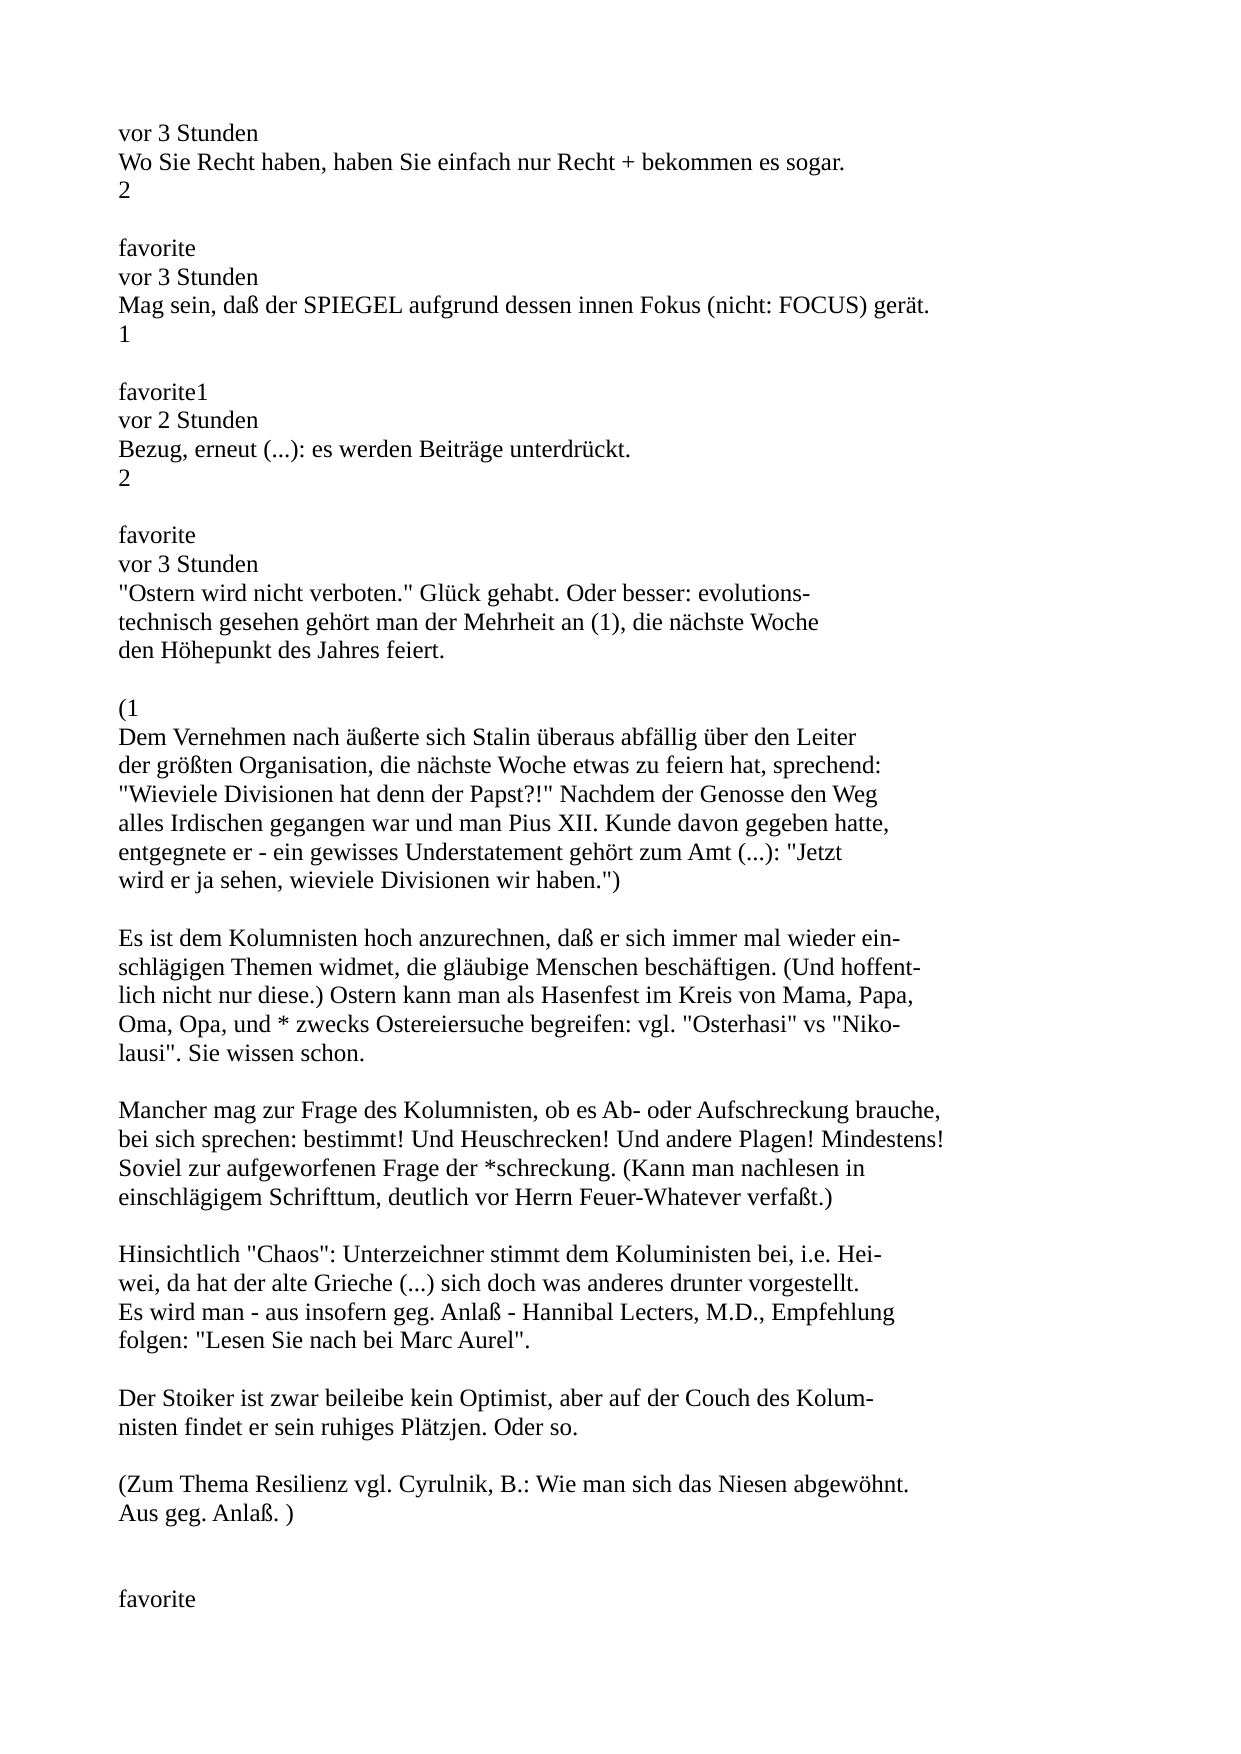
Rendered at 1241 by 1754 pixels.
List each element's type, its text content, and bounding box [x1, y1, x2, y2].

text Der Stoiker ist zwar beileibe kein Optimist, aber auf der Couch des Kolum- [118, 1383, 1122, 1412]
text Aus geg. Anlaß. ) [118, 1498, 1122, 1527]
text vor 3 Stunden [118, 262, 1122, 291]
text favorite [118, 1584, 1122, 1613]
text der größten Organisation, die nächste Woche etwas zu feiern hat, sprechend: [118, 751, 1122, 779]
text technisch gesehen gehört man der Mehrheit an (1), die nächste Woche [118, 607, 1122, 636]
text den Höhepunkt des Jahres feiert. [118, 636, 1122, 664]
text Hinsichtlich "Chaos": Unterzeichner stimmt dem Koluministen bei, i.e. Hei- [118, 1239, 1122, 1268]
text entgegnete er - ein gewisses Understatement gehört zum Amt (...): "Jetzt [118, 837, 1122, 866]
text Es ist dem Kolumnisten hoch anzurechnen, daß er sich immer mal wieder ein- [118, 923, 1122, 952]
text Wo Sie Recht haben, haben Sie einfach nur Recht + bekommen es sogar. [118, 147, 1122, 176]
text "Ostern wird nicht verboten." Glück gehabt. Oder besser: evolutions- [118, 578, 1122, 607]
text vor 3 Stunden [118, 549, 1122, 578]
text Soviel zur aufgeworfenen Frage der *schreckung. (Kann man nachlesen in [118, 1153, 1122, 1182]
text Bezug, erneut (...): es werden Beiträge unterdrückt. [118, 434, 1122, 463]
text Mancher mag zur Frage des Kolumnisten, ob es Ab- oder Aufschreckung brauche, [118, 1096, 1122, 1124]
text favorite1 [118, 377, 1122, 406]
text Es wird man - aus insofern geg. Anlaß - Hannibal Lecters, M.D., Empfehlung [118, 1297, 1122, 1326]
text vor 3 Stunden [118, 118, 1122, 147]
text lich nicht nur diese.) Ostern kann man als Hasenfest im Kreis von Mama, Papa, [118, 981, 1122, 1009]
text nisten findet er sein ruhiges Plätzjen. Oder so. [118, 1412, 1122, 1441]
text wird er ja sehen, wieviele Divisionen wir haben.") [118, 866, 1122, 894]
text favorite [118, 521, 1122, 549]
text alles Irdischen gegangen war und man Pius XII. Kunde davon gegeben hatte, [118, 808, 1122, 837]
text wei, da hat der alte Grieche (...) sich doch was anderes drunter vorgestellt. [118, 1268, 1122, 1297]
text folgen: "Lesen Sie nach bei Marc Aurel". [118, 1326, 1122, 1354]
text 2 [118, 463, 1122, 492]
text 1 [118, 319, 1122, 348]
text schlägigen Themen widmet, die gläubige Menschen beschäftigen. (Und hoffent- [118, 952, 1122, 981]
text favorite [118, 233, 1122, 262]
text "Wieviele Divisionen hat denn der Papst?!" Nachdem der Genosse den Weg [118, 779, 1122, 808]
text Oma, Opa, und * zwecks Ostereiersuche begreifen: vgl. "Osterhasi" vs "Niko- [118, 1009, 1122, 1038]
text (Zum Thema Resilienz vgl. Cyrulnik, B.: Wie man sich das Niesen abgewöhnt. [118, 1469, 1122, 1498]
text 2 [118, 176, 1122, 204]
text vor 2 Stunden [118, 406, 1122, 434]
text einschlägigem Schrifttum, deutlich vor Herrn Feuer-Whatever verfaßt.) [118, 1182, 1122, 1211]
text Dem Vernehmen nach äußerte sich Stalin überaus abfällig über den Leiter [118, 722, 1122, 751]
text (1 [118, 693, 1122, 722]
text lausi". Sie wissen schon. [118, 1038, 1122, 1067]
text bei sich sprechen: bestimmt! Und Heuschrecken! Und andere Plagen! Mindestens! [118, 1124, 1122, 1153]
text Mag sein, daß der SPIEGEL aufgrund dessen innen Fokus (nicht: FOCUS) gerät. [118, 291, 1122, 319]
